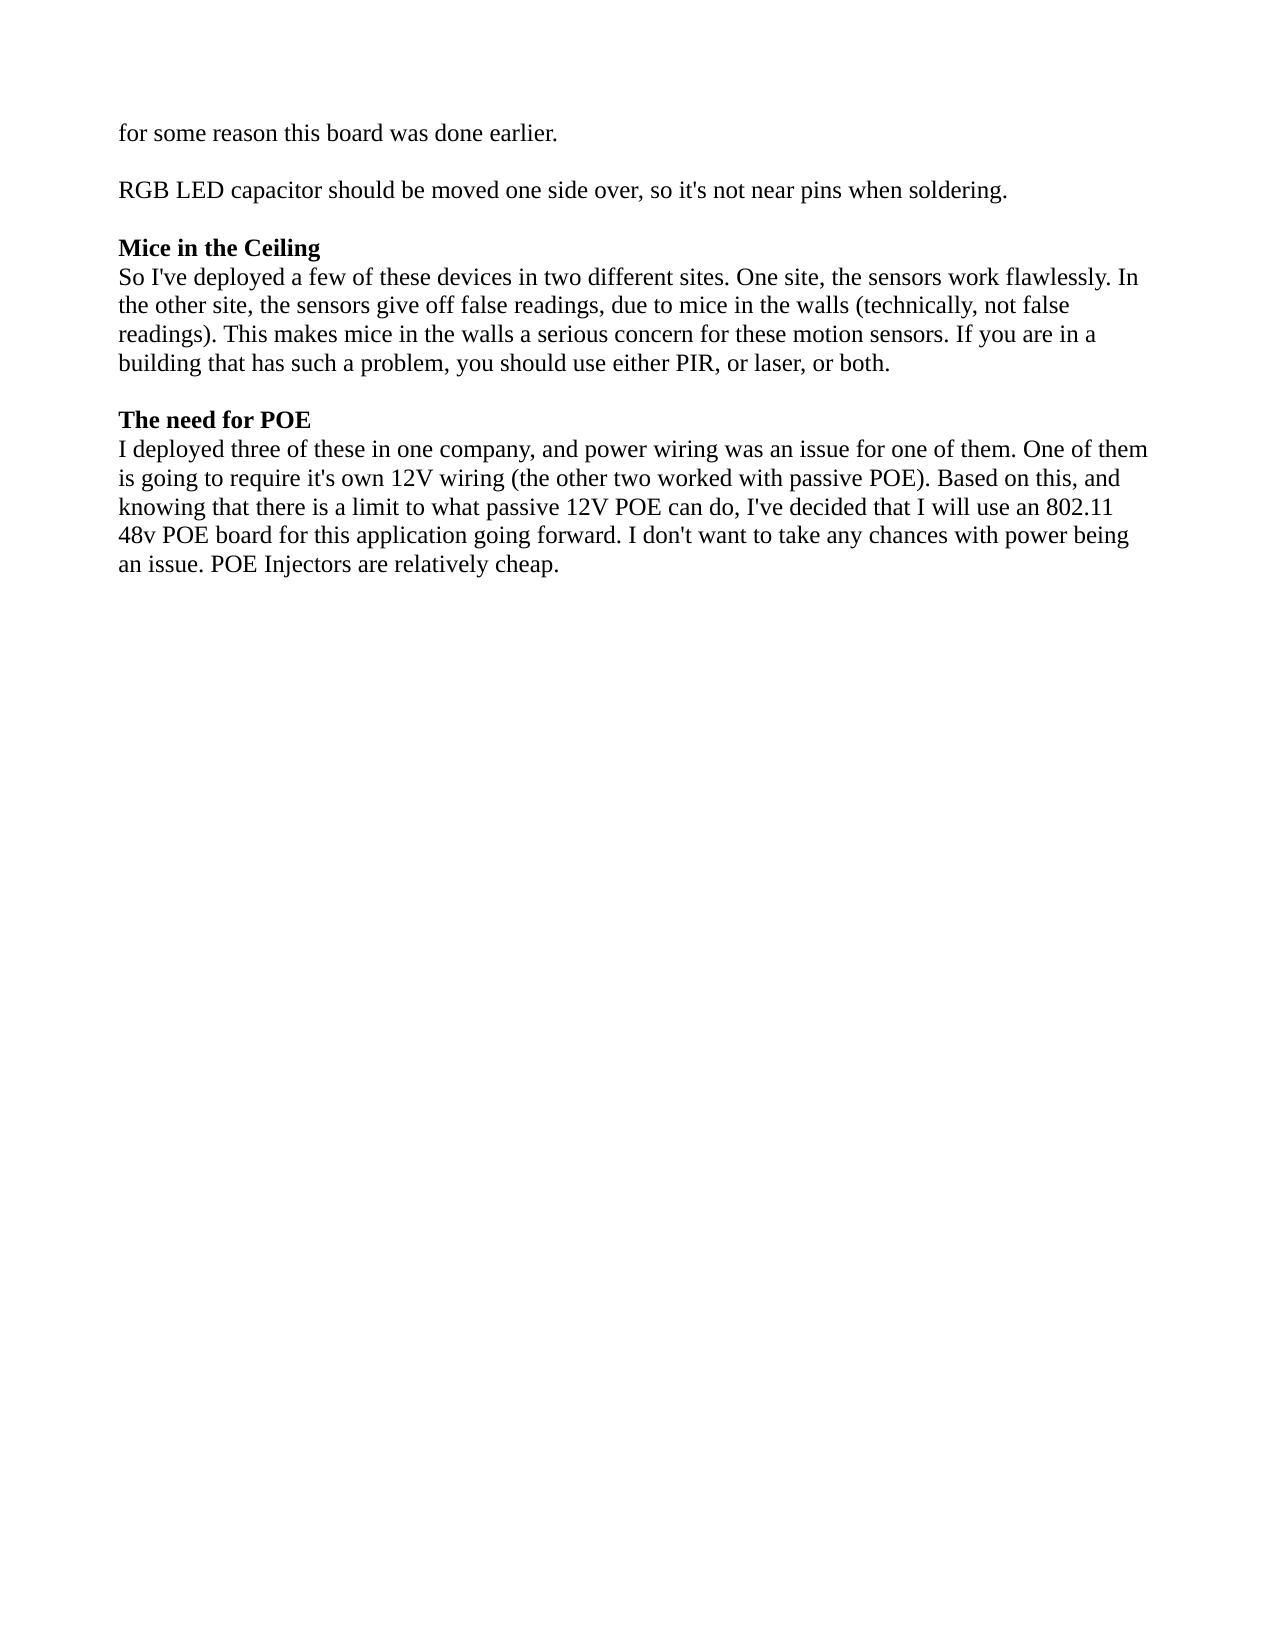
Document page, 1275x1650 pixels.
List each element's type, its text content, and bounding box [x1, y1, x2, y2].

text The need for POE [118, 406, 1157, 434]
text I deployed three of these in one company, and power wiring was an issue for one of them. One of them is going to require it's own 12V wiring (the other two worked with passive POE). Based on this, and knowing that there is a limit to what passive 12V POE can do, I've decided that I will use an 802.11 48v POE board for this application going forward. I don't want to take any chances with power being an issue. POE Injectors are relatively cheap. [118, 434, 1157, 578]
text Mice in the Ceiling So I've deployed a few of these devices in two different sites. One site, the sensors work flawlessly. In the other site, the sensors give off false readings, due to mice in the walls (technically, not false readings). This makes mice in the walls a serious concern for these motion sensors. If you are in a building that has such a problem, you should use either PIR, or laser, or both. [118, 233, 1157, 377]
text RGB LED capacitor should be moved one side over, so it's not near pins when soldering. [118, 176, 1157, 204]
text for some reason this board was done earlier. [118, 118, 1157, 147]
